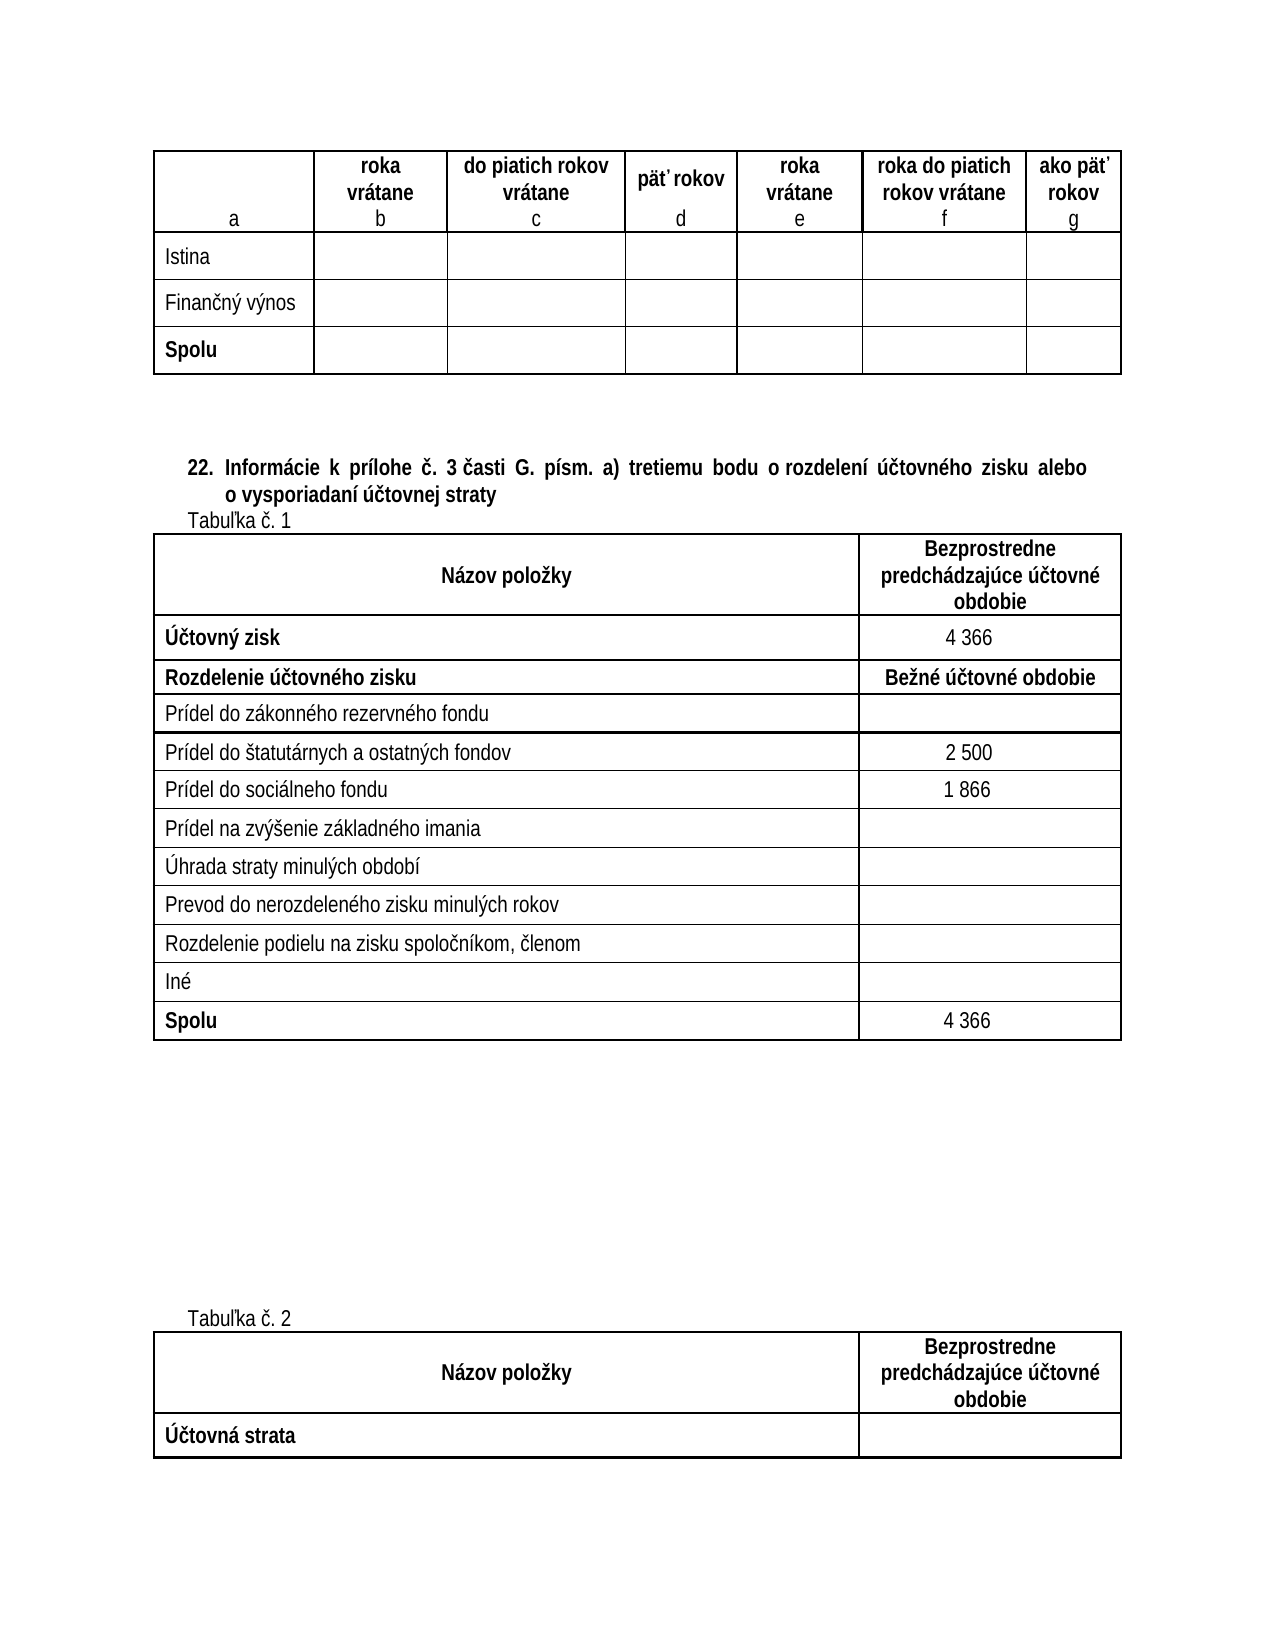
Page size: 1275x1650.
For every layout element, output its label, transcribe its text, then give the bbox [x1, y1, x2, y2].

table_cell 1 866 [860, 771, 1120, 808]
table_cell [155, 152, 313, 205]
table_cell [626, 233, 736, 278]
text 22. Informácie k prílohe č. 3 časti G. písm. a) tretiemu bodu o rozdelení účtovného zisku alebo o vysporiadaní účtovnej straty [187, 454, 1087, 507]
text Tabuľka č. 2 [187, 1304, 1087, 1331]
table_cell [315, 233, 447, 278]
table_cell Účtovný zisk [155, 616, 858, 659]
table_cell Prídel do štatutárnych a ostatných fondov [155, 734, 858, 770]
table_cell [626, 327, 736, 373]
table_cell g [1027, 205, 1120, 231]
table_cell [860, 925, 1120, 962]
table_cell [1027, 327, 1120, 373]
table_cell Spolu [155, 327, 313, 373]
table_cell [860, 963, 1120, 1001]
text Tabuľka č. 1 [187, 507, 1087, 533]
table_cell [860, 695, 1120, 731]
table_cell [738, 327, 862, 373]
table_cell [860, 848, 1120, 885]
table_cell [448, 233, 625, 278]
table_cell [863, 280, 1026, 326]
table_cell [738, 233, 862, 278]
table_cell roka vrátane [315, 152, 446, 205]
table_cell Spolu [155, 1002, 858, 1039]
table_cell roka do piatich rokov vrátane [864, 152, 1025, 205]
table_cell [626, 280, 736, 326]
table_cell [448, 280, 625, 326]
table_cell [860, 886, 1120, 924]
table_cell Bežné účtovné obdobie [860, 661, 1120, 693]
table_cell Finančný výnos [155, 280, 313, 326]
table_cell [315, 280, 447, 326]
table_header Bezprostredne predchádzajúce účtovné obdobie [860, 535, 1120, 614]
table_cell Prevod do nerozdeleného zisku minulých rokov [155, 886, 858, 924]
table_cell Rozdelenie účtovného zisku [155, 661, 858, 693]
table_cell 4 366 [860, 616, 1120, 659]
table_cell Istina [155, 233, 313, 278]
table_cell [863, 327, 1026, 373]
table_cell b [315, 205, 446, 231]
table_cell [1027, 233, 1120, 278]
table_cell Iné [155, 963, 858, 1001]
table_cell roka vrátane [738, 152, 861, 205]
table_header Bezprostredne predchádzajúce účtovné obdobie [860, 1333, 1120, 1412]
table_cell [860, 809, 1120, 847]
table_cell [738, 280, 862, 326]
table_cell Prídel na zvýšenie základného imania [155, 809, 858, 847]
table_cell f [864, 205, 1025, 231]
table_cell d [626, 205, 736, 231]
table_header Názov položky [155, 535, 858, 614]
table_cell [863, 233, 1026, 278]
table_cell [448, 327, 625, 373]
table_cell a [155, 205, 313, 231]
table_cell [315, 327, 447, 373]
table_cell do piatich rokov vrátane [448, 152, 624, 205]
table_header Názov položky [155, 1333, 858, 1412]
table_cell [860, 1414, 1120, 1456]
table_cell Účtovná strata [155, 1414, 858, 1456]
table_cell 2 500 [860, 734, 1120, 770]
table_cell 4 366 [860, 1002, 1120, 1039]
table_cell Úhrada straty minulých období [155, 848, 858, 885]
table_cell päť rokov [626, 152, 736, 205]
table_cell Prídel do zákonného rezervného fondu [155, 695, 858, 731]
table_cell [1027, 280, 1120, 326]
table_cell ako päť rokov [1027, 152, 1120, 205]
table_cell Prídel do sociálneho fondu [155, 771, 858, 808]
table_cell c [448, 205, 624, 231]
table_cell Rozdelenie podielu na zisku spoločníkom, členom [155, 925, 858, 962]
table_cell e [738, 205, 861, 231]
